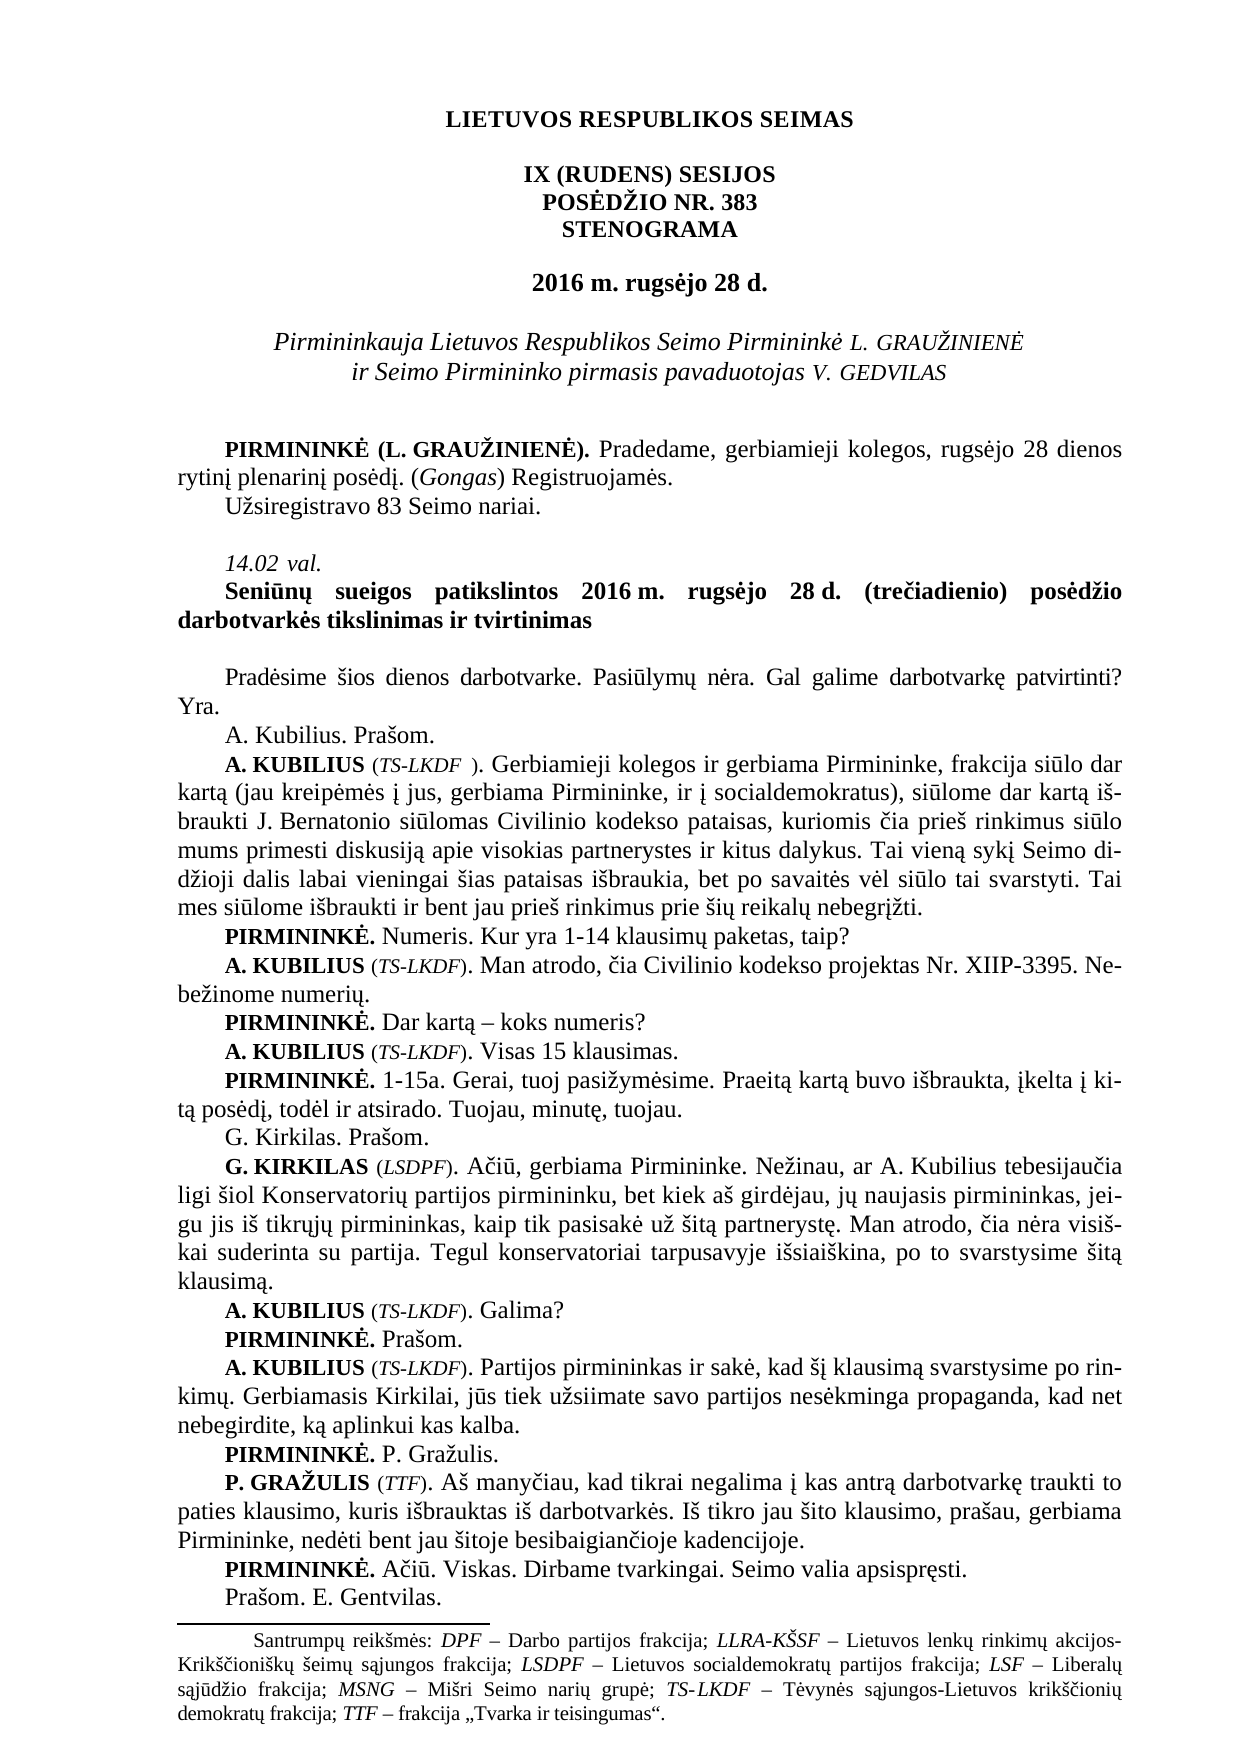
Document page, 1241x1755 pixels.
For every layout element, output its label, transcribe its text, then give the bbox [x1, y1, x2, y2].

text PIRMININKĖ. P. Gra­žu­lis. [177, 1439, 1122, 1467]
title IX (RUDENS) SESIJOS [177, 160, 1122, 187]
text A. KUBILIUS (TS-LKDF). Man at­ro­do, čia Ci­vi­li­nio ko­dek­so pro­jek­tas Nr. XIIP-3395. Ne­be­ži­no­me nu­me­rių. [177, 950, 1122, 1007]
text 2016 m. rugsėjo 28 d. [177, 267, 1122, 297]
title STENOGRAMA [177, 215, 1122, 243]
text A. KUBILIUS (TS-LKDF). Vi­sas 15 klau­si­mas. [177, 1036, 1122, 1065]
text PIRMININKĖ. 1-15a. Ge­rai, tuoj pa­si­žy­mė­si­me. Pra­ei­tą kar­tą bu­vo iš­brauk­ta, įkel­ta į ki­tą po­sė­dį, to­dėl ir at­si­ra­do. Tuo­jau, mi­nu­tę, tuo­jau. [177, 1065, 1122, 1122]
text PIRMININKĖ. Ačiū. Vis­kas. Dir­ba­me tvar­kin­gai. Sei­mo va­lia ap­si­spręs­ti. [177, 1554, 1122, 1582]
text PIRMININKĖ. Pra­šom. [177, 1324, 1122, 1352]
text Už­si­re­gist­ra­vo 83 Sei­mo na­riai. [177, 491, 1122, 520]
title posėdžio NR. 383 [177, 187, 1122, 215]
text Se­niū­nų su­ei­gos pa­tiks­lin­tos 2016 m. rug­sė­jo 28 d. (tre­čia­die­nio) po­sė­džio darbotvarkės tiks­li­ni­mas ir tvir­ti­ni­mas [177, 576, 1122, 634]
text A. KUBILIUS (TS-LKDF). Ger­bia­mie­ji ko­le­gos ir ger­bia­ma Pir­mi­nin­ke, frak­ci­ja siū­lo dar kar­tą (jau krei­pė­mės į jus, ger­bia­ma Pir­mi­nin­ke, ir į so­cial­de­mok­ra­tus), siū­lo­me dar kar­tą iš­brauk­ti J. Ber­na­to­nio siū­lo­mas Ci­vi­li­nio ko­dek­so pa­tai­sas, ku­rio­mis čia prieš rin­ki­mus siū­lo mums pri­mes­ti dis­ku­si­ją apie vi­so­kias part­ne­rys­tes ir ki­tus da­ly­kus. Tai vie­ną sy­kį Sei­mo di­džio­ji da­lis la­bai vie­nin­gai šias pa­tai­sas iš­brau­kia, bet po sa­vai­tės vėl siū­lo tai svars­ty­ti. Tai mes siū­lo­me iš­brauk­ti ir bent jau prieš rin­ki­mus prie šių rei­ka­lų ne­be­grįž­ti. [177, 749, 1122, 921]
text Pra­šom. E. Gent­vi­las. [177, 1582, 1122, 1611]
text PIRMININKĖ. Nu­me­ris. Kur yra 1-14 klau­si­mų pa­ke­tas, taip? [177, 921, 1122, 950]
text PIRMININKĖ. Dar kar­tą – koks nu­me­ris? [177, 1007, 1122, 1036]
text Pra­dė­si­me šios die­nos dar­bo­tvarke. Pa­siū­ly­mų nė­ra. Gal ga­li­me dar­bo­tvarkę pa­tvir­tin­ti? Yra. [177, 662, 1122, 720]
text A. KUBILIUS (TS-LKDF). Par­ti­jos pir­mi­nin­kas ir sa­kė, kad šį klau­si­mą svars­ty­si­me po rin­ki­mų. Ger­bia­ma­sis Kir­ki­lai, jūs tiek už­si­i­ma­te sa­vo par­ti­jos ne­sėk­min­ga pro­pa­gan­da, kad net ne­be­gir­di­te, ką ap­lin­kui kas kal­ba. [177, 1352, 1122, 1439]
text 14.02 val. [224, 549, 1122, 576]
text G. Kir­ki­las. Pra­šom. [177, 1122, 1122, 1151]
text A. Ku­bi­lius. Pra­šom. [177, 720, 1122, 749]
text G. KIRKILAS (LSDPF). Ačiū, ger­bia­ma Pir­mi­nin­ke. Ne­ži­nau, ar A. Ku­bi­lius te­be­si­jau­čia li­gi šiol Kon­ser­va­to­rių par­ti­jos pir­mi­nin­ku, bet kiek aš gir­dė­jau, jų nau­ja­sis pir­mi­nin­kas, jei­gu jis iš tik­rų­jų pir­mi­nin­kas, kaip tik pa­si­sa­kė už ši­tą part­ne­rys­tę. Man at­ro­do, čia nė­ra vi­siš­kai su­de­rin­ta su par­ti­ja. Te­gul kon­ser­va­to­riai tar­pu­sa­vy­je iš­si­aiš­ki­na, po to svars­ty­si­me ši­tą klau­si­mą. [177, 1151, 1122, 1295]
text Santrumpų reikšmės: DPF – Darbo partij­os frakcija; LLRA-KŠSF – Lietuvos lenkų rinkimų akcijos-Krikščioniškų šeimų sąjungos frakcija; LSDPF – Lietuvos social­demokratų partijos frakcija; LSF – Liberalų sąjūdžio frakcija; MSNG – Mišri Seimo narių grupė; TS‑LKDF – Tėvynės sąjungos-Lietuvos krikščionių demokratų frakcija; TTF – frakcija „Tvarka ir teisingumas“. [177, 1624, 1122, 1724]
title LIETUVOS RESPUBLIKOS SEIMAS [177, 105, 1122, 132]
text P. GRAŽULIS (TTF). Aš ma­ny­čiau, kad tik­rai ne­ga­li­ma į kas an­trą dar­bo­tvarkę traukti to pa­ties klau­si­mo, ku­ris iš­brauk­tas iš dar­bo­tvarkės. Iš tik­ro jau ši­to klau­si­mo, pra­šau, ger­bia­ma Pir­mi­nin­ke, ne­dė­ti bent jau ši­to­je be­si­bai­gian­čio­je ka­den­ci­jo­je. [177, 1467, 1122, 1554]
text PIRMININKĖ (L. GRAUŽINIENĖ). Pra­de­da­me, ger­bia­mie­ji ko­le­gos, rug­sė­jo 28 die­nos ry­ti­nį ple­na­ri­nį po­sė­dį. (Gon­gas) Re­gist­ruo­ja­mės. [177, 434, 1122, 491]
text A. KUBILIUS (TS-LKDF). Ga­li­ma? [177, 1295, 1122, 1324]
text Pirmininkauja Lietuvos Respublikos Seimo Pirmininkė L. GRAUŽINIENĖ ir Seimo Pirmininko pirmasis pavaduotojas V. GEDVILAS [177, 326, 1122, 386]
